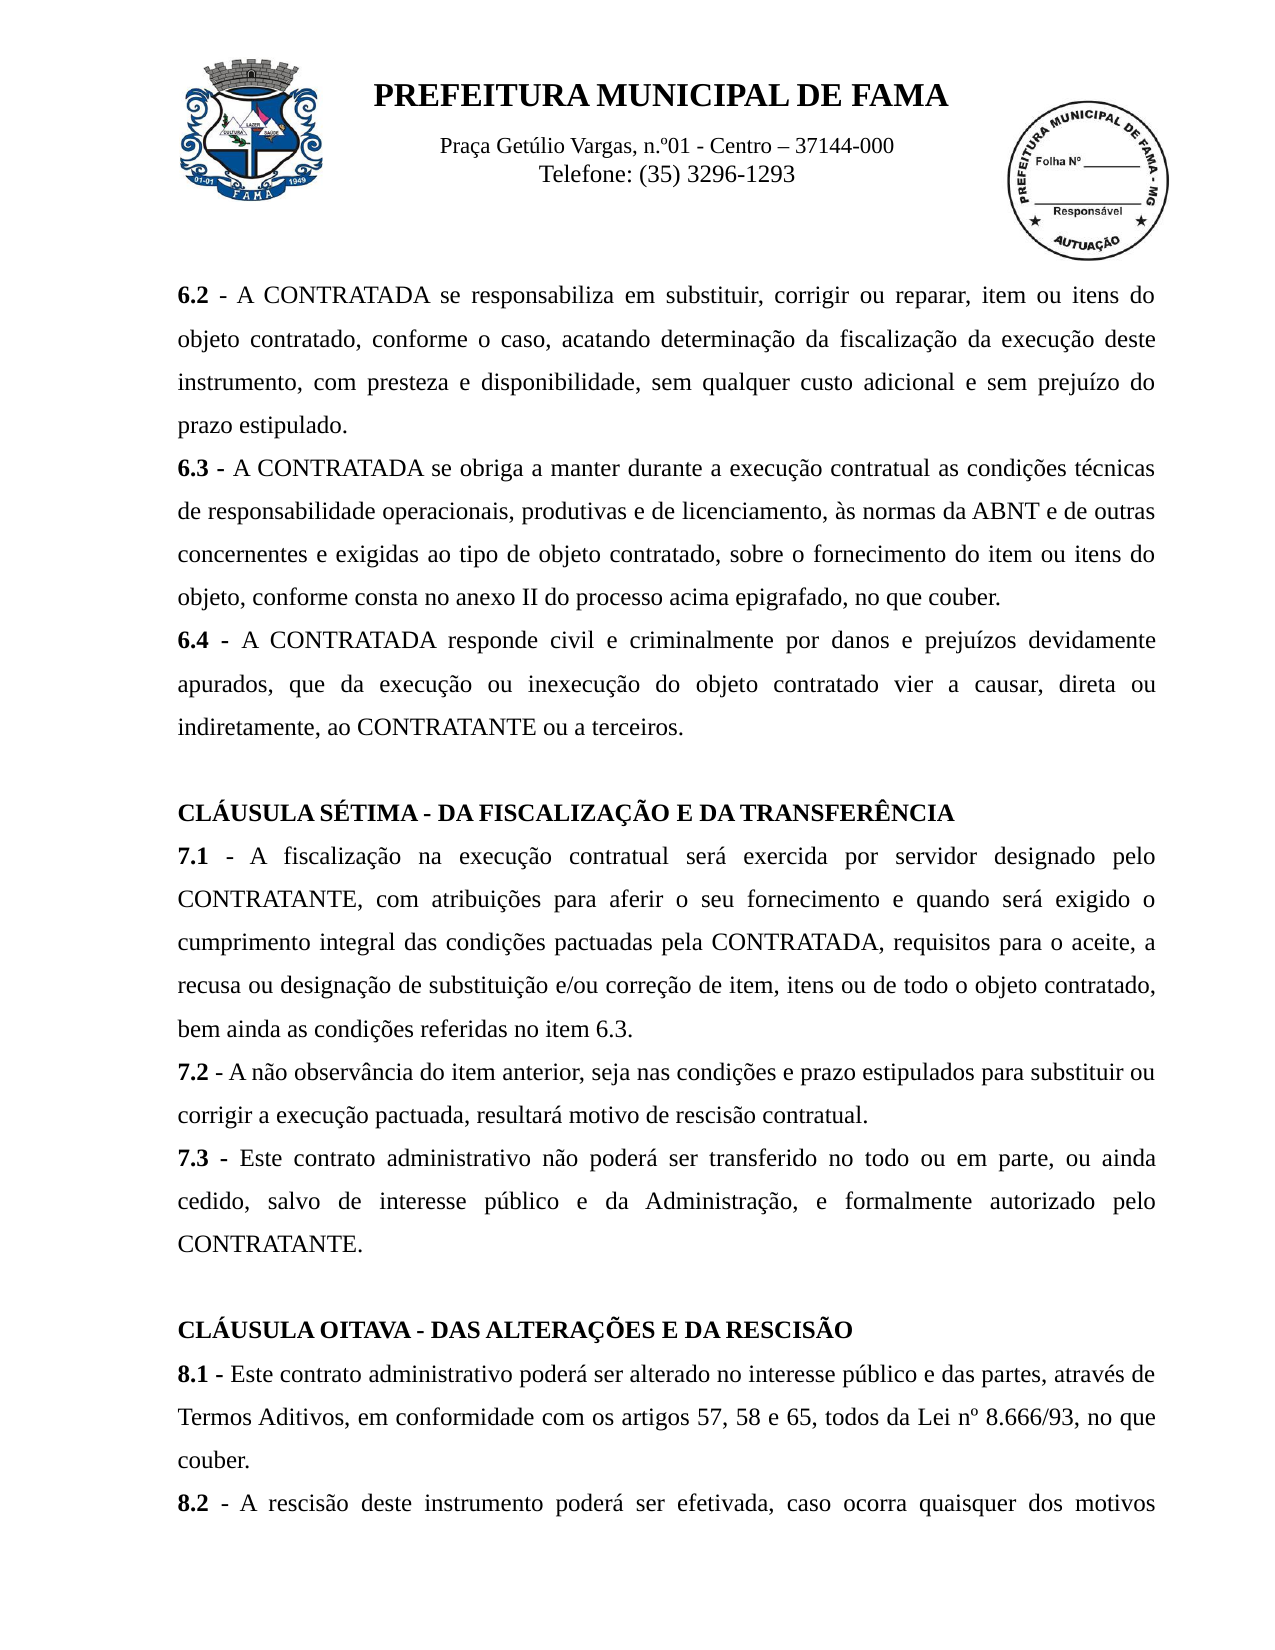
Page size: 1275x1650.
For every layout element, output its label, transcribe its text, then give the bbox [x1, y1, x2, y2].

text 6.3 - A CONTRATADA se obriga a manter durante a execução contratual as condições técnicas de responsabilidade operacionais, produtivas e de licenciamento, às normas da ABNT e de outras concernentes e exigidas ao tipo de objeto contratado, sobre o fornecimento do item ou itens do objeto, conforme consta no anexo II do processo acima epigrafado, no que couber. [177, 453, 1157, 611]
text 7.1 - A fiscalização na execução contratual será exercida por servidor designado pelo CONTRATANTE, com atribuições para aferir o seu fornecimento e quando será exigido o cumprimento integral das condições pactuadas pela CONTRATADA, requisitos para o aceite, a recusa ou designação de substituição e/ou correção de item, itens ou de todo o objeto contratado, bem ainda as condições referidas no item 6.3. [177, 841, 1157, 1042]
text 6.4 - A CONTRATADA responde civil e criminalmente por danos e prejuízos devidamente apurados, que da execução ou inexecução do objeto contratado vier a causar, direta ou indiretamente, ao CONTRATANTE ou a terceiros. [177, 626, 1157, 741]
picture [179, 57, 324, 202]
picture [1001, 98, 1170, 261]
text 8.1 - Este contrato administrativo poderá ser alterado no interesse público e das partes, através de Termos Aditivos, em conformidade com os artigos 57, 58 e 65, todos da Lei nº 8.666/93, no que couber. [177, 1359, 1157, 1474]
text 8.2 - A rescisão deste instrumento poderá ser efetivada, caso ocorra quaisquer dos motivos [177, 1488, 1157, 1517]
text 7.2 - A não observância do item anterior, seja nas condições e prazo estipulados para substituir ou corrigir a execução pactuada, resultará motivo de rescisão contratual. [177, 1057, 1157, 1129]
text 6.2 - A CONTRATADA se responsabiliza em substituir, corrigir ou reparar, item ou itens do objeto contratado, conforme o caso, acatando determinação da fiscalização da execução deste instrumento, com presteza e disponibilidade, sem qualquer custo adicional e sem prejuízo do prazo estipulado. [177, 281, 1157, 439]
text 7.3 - Este contrato administrativo não poderá ser transferido no todo ou em parte, ou ainda cedido, salvo de interesse público e da Administração, e formalmente autorizado pelo CONTRATANTE. [177, 1143, 1157, 1258]
text CLÁUSULA SÉTIMA - DA FISCALIZAÇÃO E DA TRANSFERÊNCIA [177, 798, 1157, 827]
text CLÁUSULA OITAVA - DAS ALTERAÇÕES E DA RESCISÃO [177, 1316, 1157, 1344]
